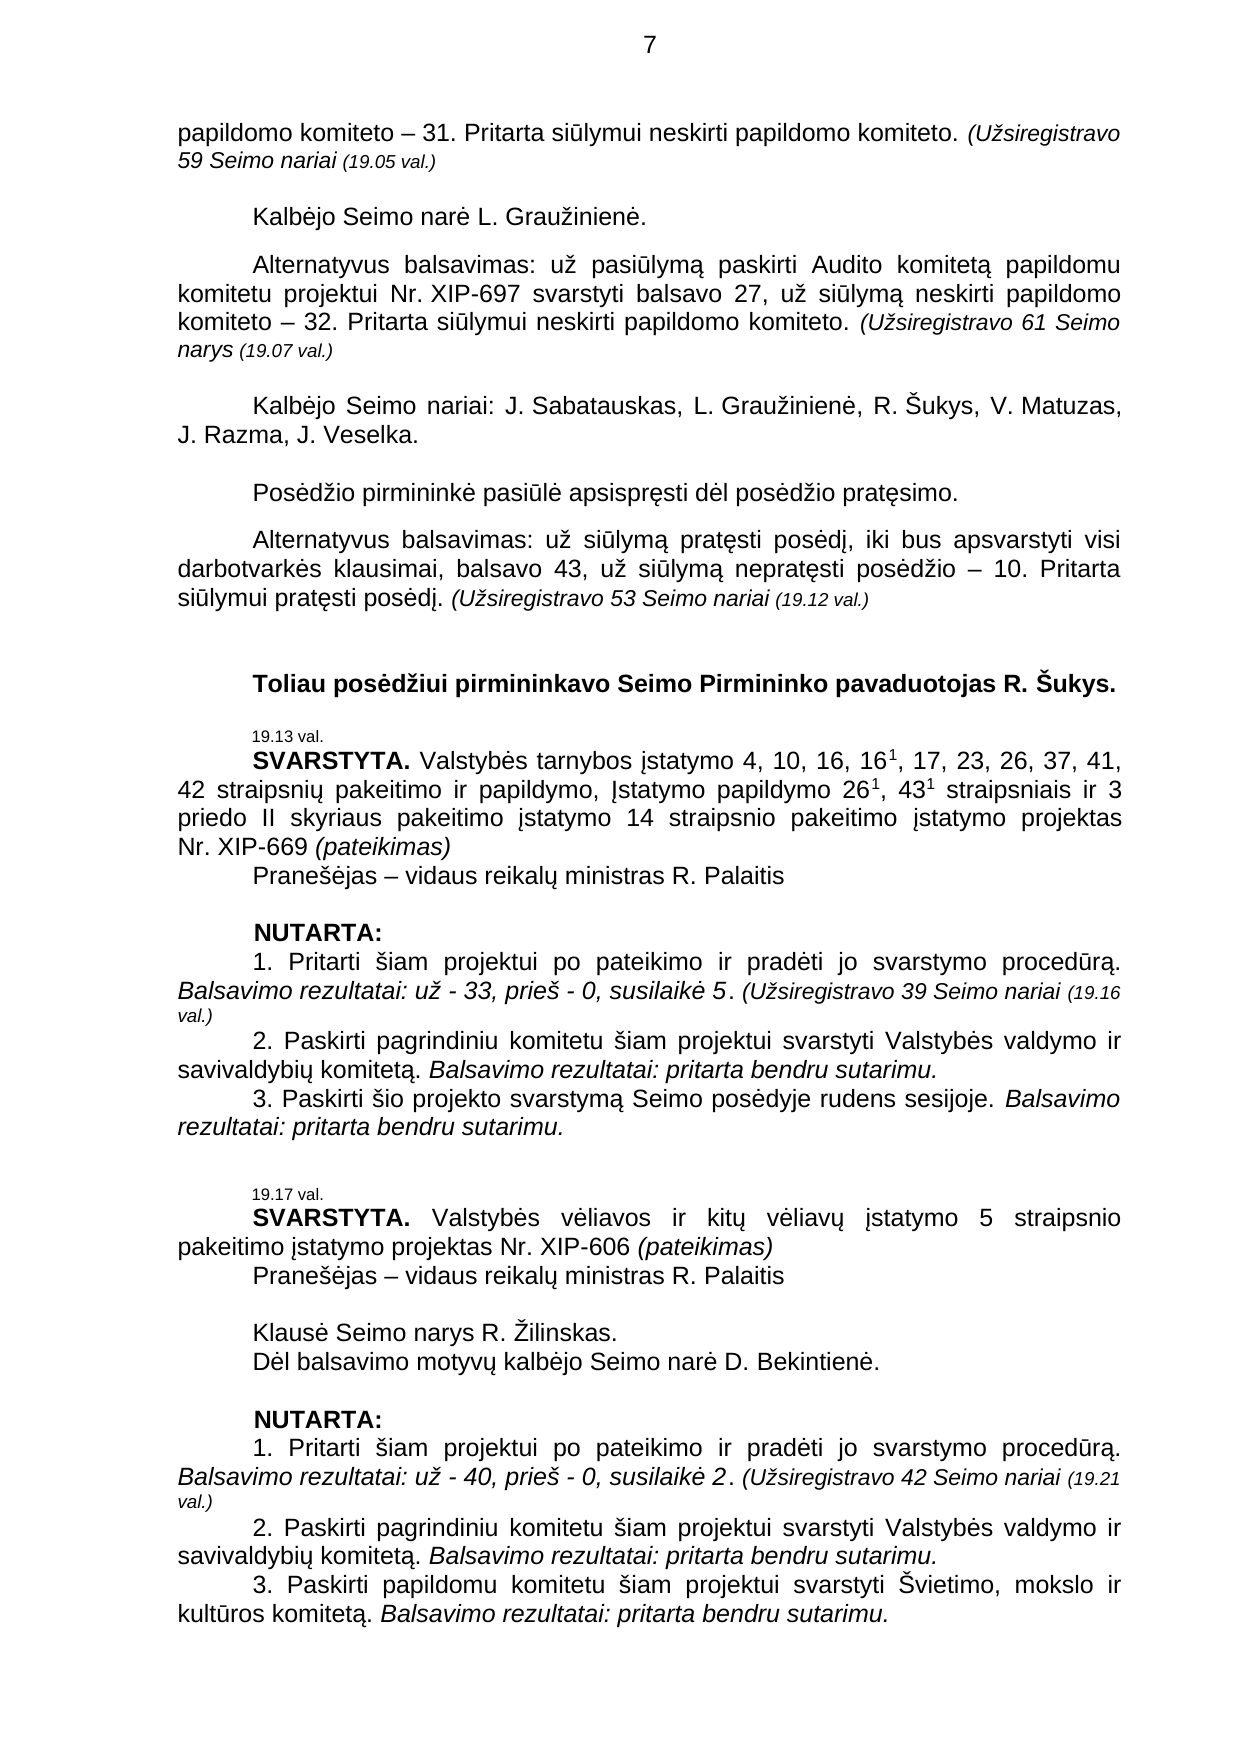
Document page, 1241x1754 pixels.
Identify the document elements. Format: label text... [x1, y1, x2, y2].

text NUTARTA: [177, 1405, 1122, 1433]
text 1. Pritarti šiam projektui po pateikimo ir pradėti jo svarstymo procedūrą. Balsavimo rezultatai: už - 40, prieš - 0, susilaikė 2. (Užsiregistravo 42 Seimo nariai (19.21 val.) [177, 1433, 1122, 1512]
text NUTARTA: [177, 918, 1122, 947]
text Pranešėjas – vidaus reikalų ministras R. Palaitis [177, 1261, 1122, 1290]
text 19.17 val. [177, 1184, 1122, 1203]
text 2. Paskirti pagrindiniu komitetu šiam projektui svarstyti Valstybės valdymo ir savivaldybių komitetą. Balsavimo rezultatai: pritarta bendru sutarimu. [177, 1512, 1122, 1570]
text Dėl balsavimo motyvų kalbėjo Seimo narė D. Bekintienė. [177, 1347, 1122, 1376]
text Alternatyvus balsavimas: už siūlymą pratęsti posėdį, iki bus apsvarstyti visi darbotvarkės klausimai, balsavo 43, už siūlymą nepratęsti posėdžio – 10. Pritarta siūlymui pratęsti posėdį. (Užsiregistravo 53 Seimo nariai (19.12 val.) [177, 525, 1122, 612]
text 2. Paskirti pagrindiniu komitetu šiam projektui svarstyti Valstybės valdymo ir savivaldybių komitetą. Balsavimo rezultatai: pritarta bendru sutarimu. [177, 1026, 1122, 1084]
text 3. Paskirti šio projekto svarstymą Seimo posėdyje rudens sesijoje. Balsavimo rezultatai: pritarta bendru sutarimu. [177, 1084, 1122, 1141]
text SVARSTYTA. Valstybės vėliavos ir kitų vėliavų įstatymo 5 straipsnio pakeitimo įstatymo projektas Nr. XIP-606 (pateikimas) [177, 1203, 1122, 1261]
text Pranešėjas – vidaus reikalų ministras R. Palaitis [177, 861, 1122, 889]
text SVARSTYTA. Valstybės tarnybos įstatymo 4, 10, 16, 161, 17, 23, 26, 37, 41, 42 straipsnių pakeitimo ir papildymo, Įstatymo papildymo 261, 431 straipsniais ir 3 priedo II skyriaus pakeitimo įstatymo 14 straipsnio pakeitimo įstatymo projektas Nr. XIP-669 (pateikimas) [177, 746, 1122, 861]
text Alternatyvus balsavimas: už pasiūlymą paskirti Audito komitetą papildomu komitetu projektui Nr. XIP-697 svarstyti balsavo 27, už siūlymą neskirti papildomo komiteto – 32. Pritarta siūlymui neskirti papildomo komiteto. (Užsiregistravo 61 Seimo narys (19.07 val.) [177, 250, 1122, 362]
text 19.13 val. [177, 727, 1122, 746]
text Posėdžio pirmininkė pasiūlė apsispręsti dėl posėdžio pratęsimo. [177, 477, 1122, 506]
text Klausė Seimo narys R. Žilinskas. [177, 1318, 1122, 1347]
text 1. Pritarti šiam projektui po pateikimo ir pradėti jo svarstymo procedūrą. Balsavimo rezultatai: už - 33, prieš - 0, susilaikė 5. (Užsiregistravo 39 Seimo nariai (19.16 val.) [177, 947, 1122, 1026]
text papildomo komiteto – 31. Pritarta siūlymui neskirti papildomo komiteto. (Užsiregistravo 59 Seimo nariai (19.05 val.) [177, 118, 1122, 173]
text 3. Paskirti papildomu komitetu šiam projektui svarstyti Švietimo, mokslo ir kultūros komitetą. Balsavimo rezultatai: pritarta bendru sutarimu. [177, 1570, 1122, 1627]
text Toliau posėdžiui pirmininkavo Seimo Pirmininko pavaduotojas R. Šukys. [177, 669, 1122, 698]
text Kalbėjo Seimo nariai: J. Sabatauskas, L. Graužinienė, R. Šukys, V. Matuzas, J. Razma, J. Veselka. [177, 391, 1122, 449]
text Kalbėjo Seimo narė L. Graužinienė. [177, 202, 1122, 231]
